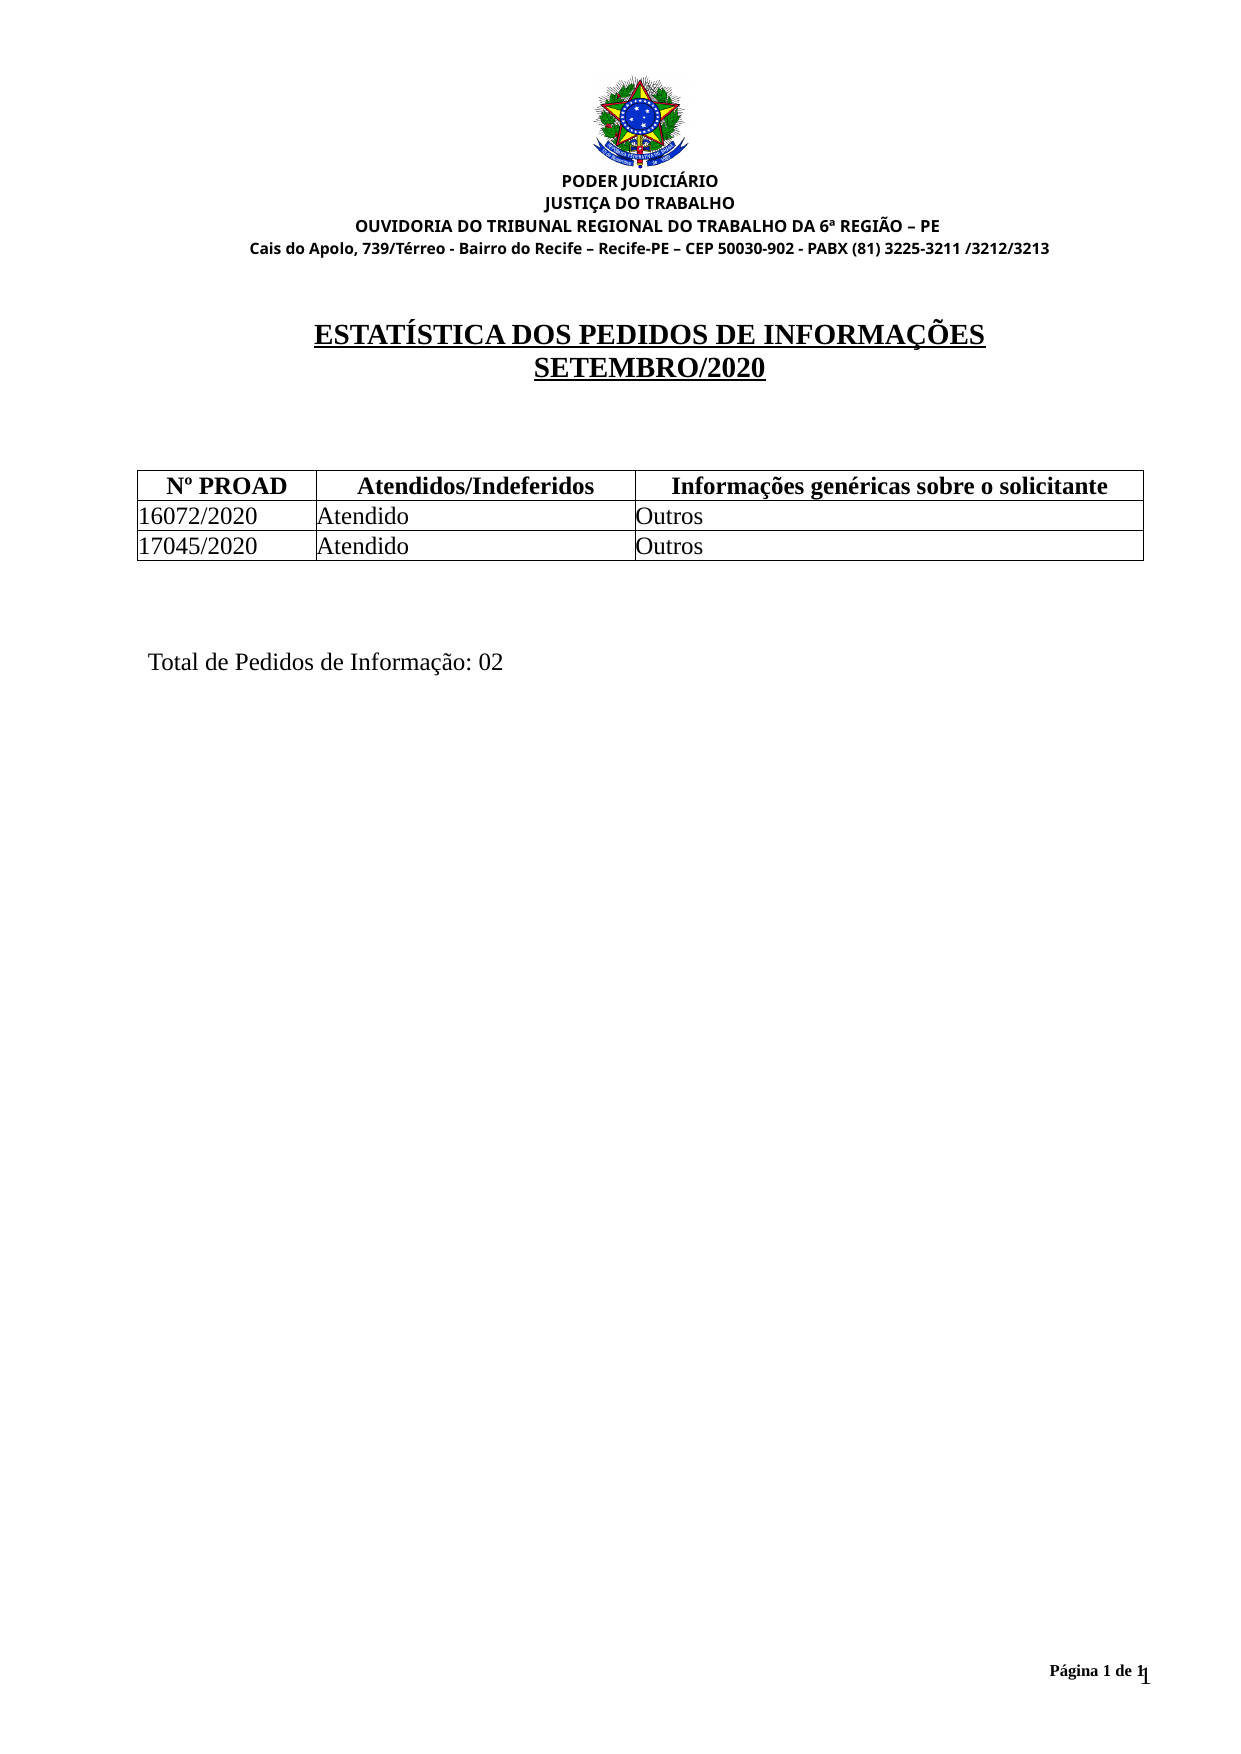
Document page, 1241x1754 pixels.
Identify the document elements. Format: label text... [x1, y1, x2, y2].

table_cell 16072/2020 [138, 501, 316, 530]
table_cell Outros [636, 531, 1143, 559]
text SETEMBRO/2020 [148, 350, 1152, 384]
table_header Atendidos/Indeferidos [317, 471, 635, 500]
text Total de Pedidos de Informação: 02 [148, 647, 1152, 676]
table_cell Outros [636, 501, 1143, 530]
table_header Informações genéricas sobre o solicitante [636, 471, 1143, 500]
picture [588, 73, 691, 170]
table_cell Atendido [317, 501, 635, 530]
text ESTATÍSTICA DOS PEDIDOS DE INFORMAÇÕES [148, 317, 1152, 350]
table_cell 17045/2020 [138, 531, 316, 559]
table_header Nº PROAD [138, 471, 316, 500]
table_cell Atendido [317, 531, 635, 559]
